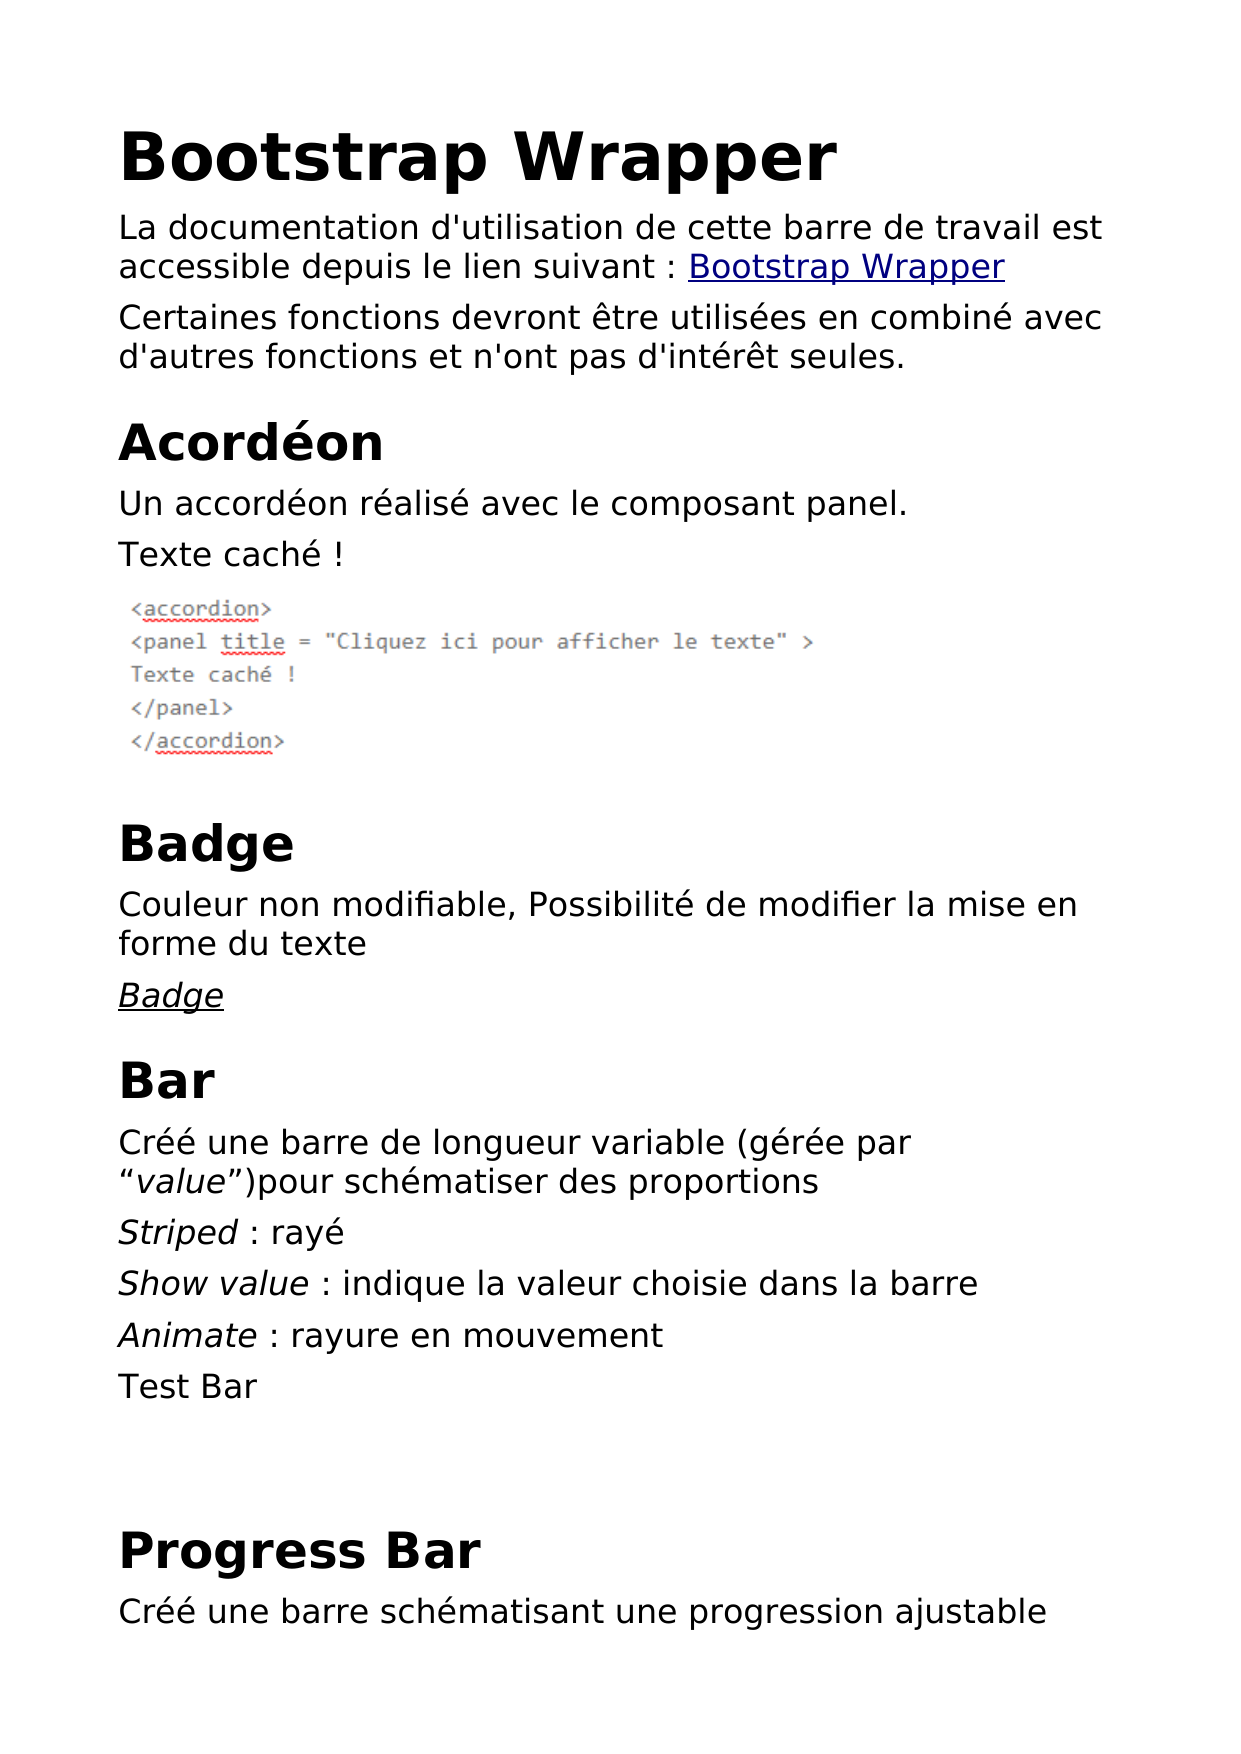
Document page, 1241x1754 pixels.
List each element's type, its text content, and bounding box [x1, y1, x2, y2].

text Test Bar [118, 1367, 1122, 1484]
text Badge [118, 976, 1122, 1015]
text Certaines fonctions devront être utilisées en combiné avec d'autres fonctions et n'ont pas d'intérêt seules. [118, 298, 1122, 376]
text La documentation d'utilisation de cette barre de travail est accessible depuis le lien suivant : Bootstrap Wrapper [118, 208, 1122, 286]
text Texte caché ! [118, 536, 1122, 574]
subtitle Bootstrap Wrapper [118, 118, 1122, 196]
text Show value : indique la valeur choisie dans la barre [118, 1265, 1122, 1304]
text Striped : rayé [118, 1213, 1122, 1252]
text Animate : rayure en mouvement [118, 1316, 1122, 1355]
subtitle Acordéon [118, 414, 1122, 472]
subtitle Bar [118, 1052, 1122, 1111]
text Couleur non modifiable, Possibilité de modifier la mise en forme du texte [118, 886, 1122, 964]
text Un accordéon réalisé avec le composant panel. [118, 484, 1122, 523]
subtitle Badge [118, 815, 1122, 873]
text Créé une barre de longueur variable (gérée par “value”)pour schématiser des proportions [118, 1123, 1122, 1201]
subtitle Progress Bar [118, 1522, 1122, 1580]
picture [118, 587, 872, 778]
text Créé une barre schématisant une progression ajustable [118, 1592, 1122, 1631]
